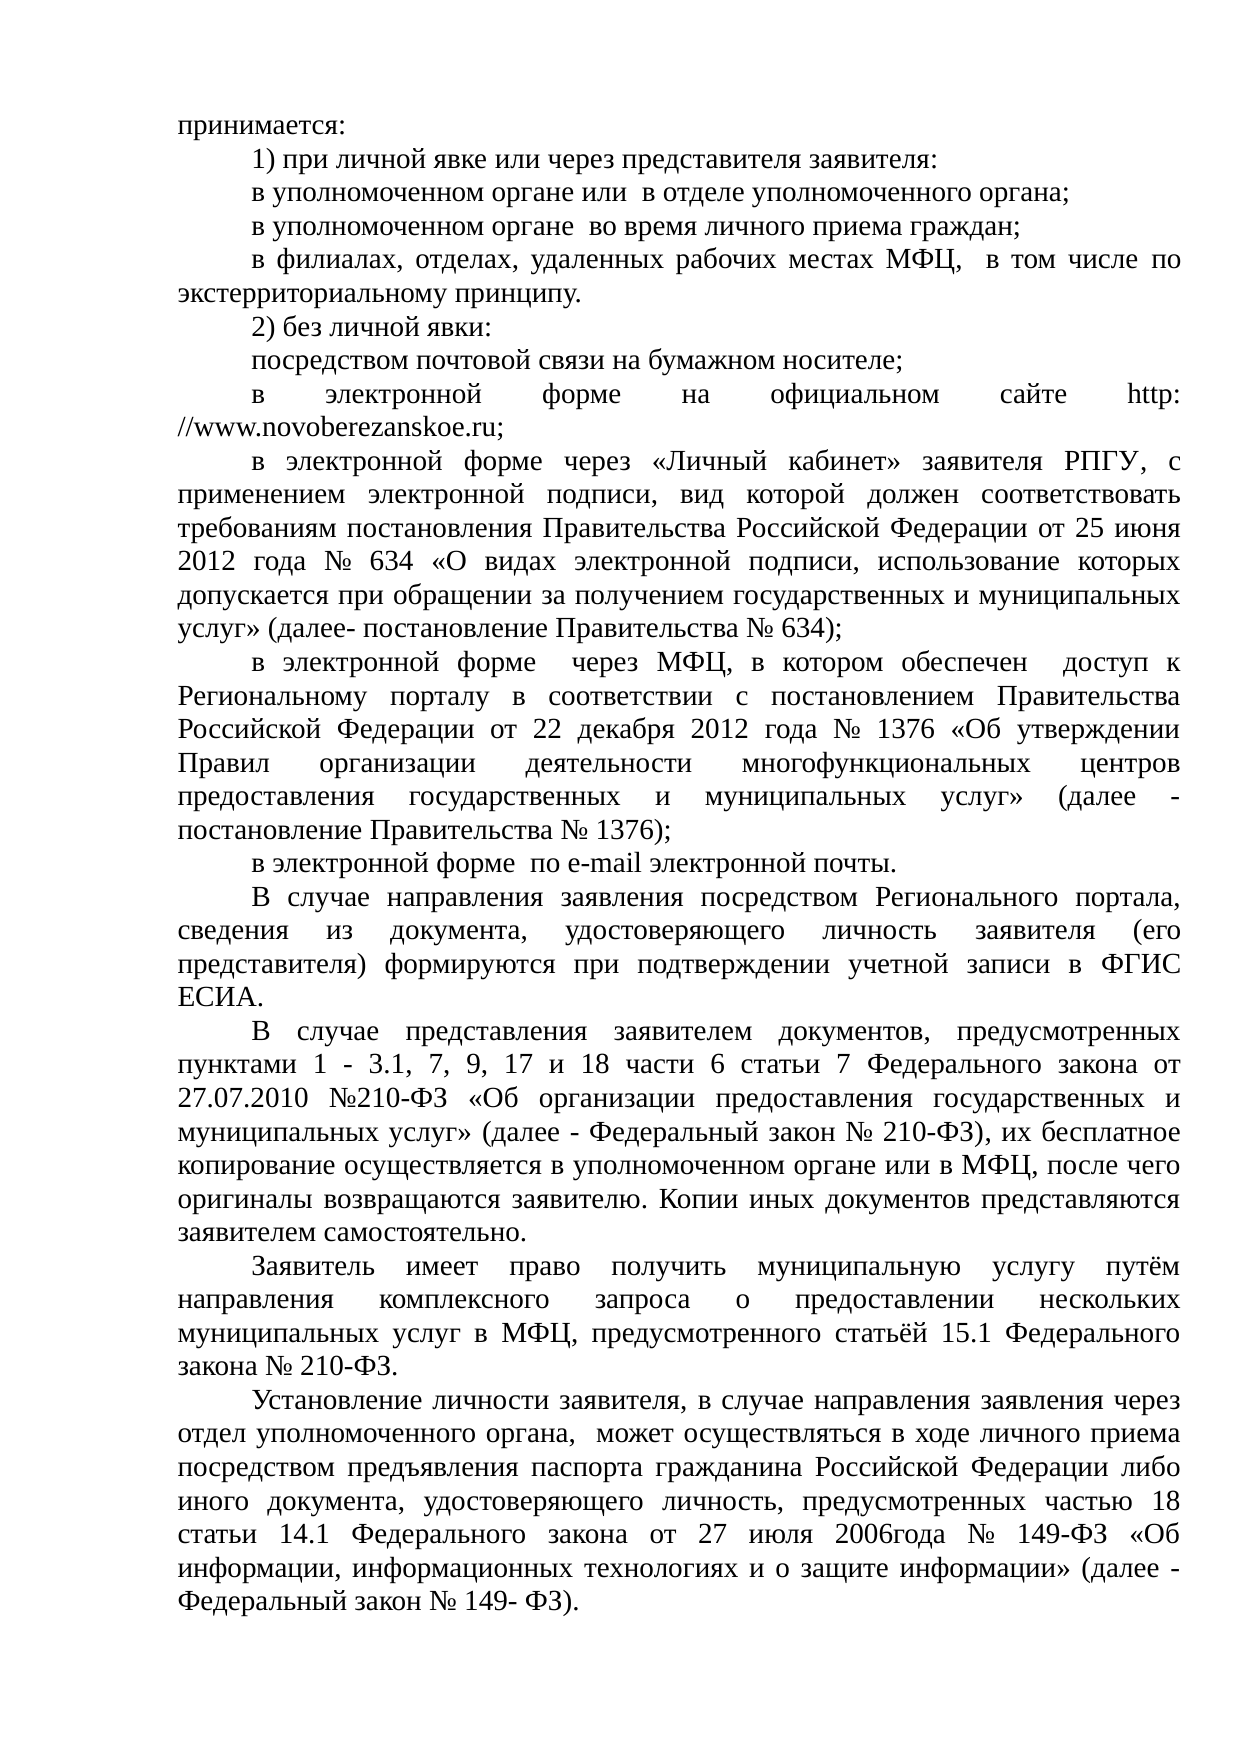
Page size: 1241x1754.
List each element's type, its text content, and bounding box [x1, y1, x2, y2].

text в электронной форме через МФЦ, в котором обеспечен доступ к Региональному порталу в соответствии с постановлением Правительства Российской Федерации от 22 декабря 2012 года № 1376 «Об утверждении Правил организации деятельности многофункциональных центров предоставления государственных и муниципальных услуг» (далее - постановление Правительства № 1376); [177, 644, 1181, 845]
text в электронной форме через «Личный кабинет» заявителя РПГУ, с применением электронной подписи, вид которой должен соответствовать требованиям постановления Правительства Российской Федерации от 25 июня 2012 года № 634 «О видах электронной подписи, использование которых допускается при обращении за получением государственных и муниципальных услуг» (далее- постановление Правительства № 634); [177, 443, 1181, 644]
text принимается: [177, 107, 1181, 141]
text в электронной форме на официальном сайте http: //www.novoberezanskoe.ru; [177, 376, 1181, 443]
text в электронной форме по e-mail электронной почты. [177, 845, 1181, 879]
text 1) при личной явке или через представителя заявителя: [177, 141, 1181, 174]
text В случае направления заявления посредством Регионального портала, сведения из документа, удостоверяющего личность заявителя (его представителя) формируются при подтверждении учетной записи в ФГИС ЕСИА. [177, 879, 1181, 1013]
text в уполномоченном органе или в отделе уполномоченного органа; [177, 174, 1181, 208]
text Заявитель имеет право получить муниципальную услугу путём направления комплексного запроса о предоставлении нескольких муниципальных услуг в МФЦ, предусмотренного статьёй 15.1 Федерального закона № 210-ФЗ. [177, 1248, 1181, 1382]
text 2) без личной явки: [177, 309, 1181, 342]
text в уполномоченном органе во время личного приема граждан; [177, 208, 1181, 242]
text Установление личности заявителя, в случае направления заявления через отдел уполномоченного органа, может осуществляться в ходе личного приема посредством предъявления паспорта гражданина Российской Федерации либо иного документа, удостоверяющего личность, предусмотренных частью 18 статьи 14.1 Федерального закона от 27 июля 2006года № 149-ФЗ «Об информации, информационных технологиях и о защите информации» (далее - Федеральный закон № 149- ФЗ). [177, 1382, 1181, 1617]
text В случае представления заявителем документов, предусмотренных пунктами 1 - 3.1, 7, 9, 17 и 18 части 6 статьи 7 Федерального закона от 27.07.2010 №210-ФЗ «Об организации предоставления государственных и муниципальных услуг» (далее - Федеральный закон № 210-ФЗ), их бесплатное копирование осуществляется в уполномоченном органе или в МФЦ, после чего оригиналы возвращаются заявителю. Копии иных документов представляются заявителем самостоятельно. [177, 1013, 1181, 1248]
text в филиалах, отделах, удаленных рабочих местах МФЦ, в том числе по экстерриториальному принципу. [177, 242, 1181, 309]
text посредством почтовой связи на бумажном носителе; [177, 342, 1181, 376]
